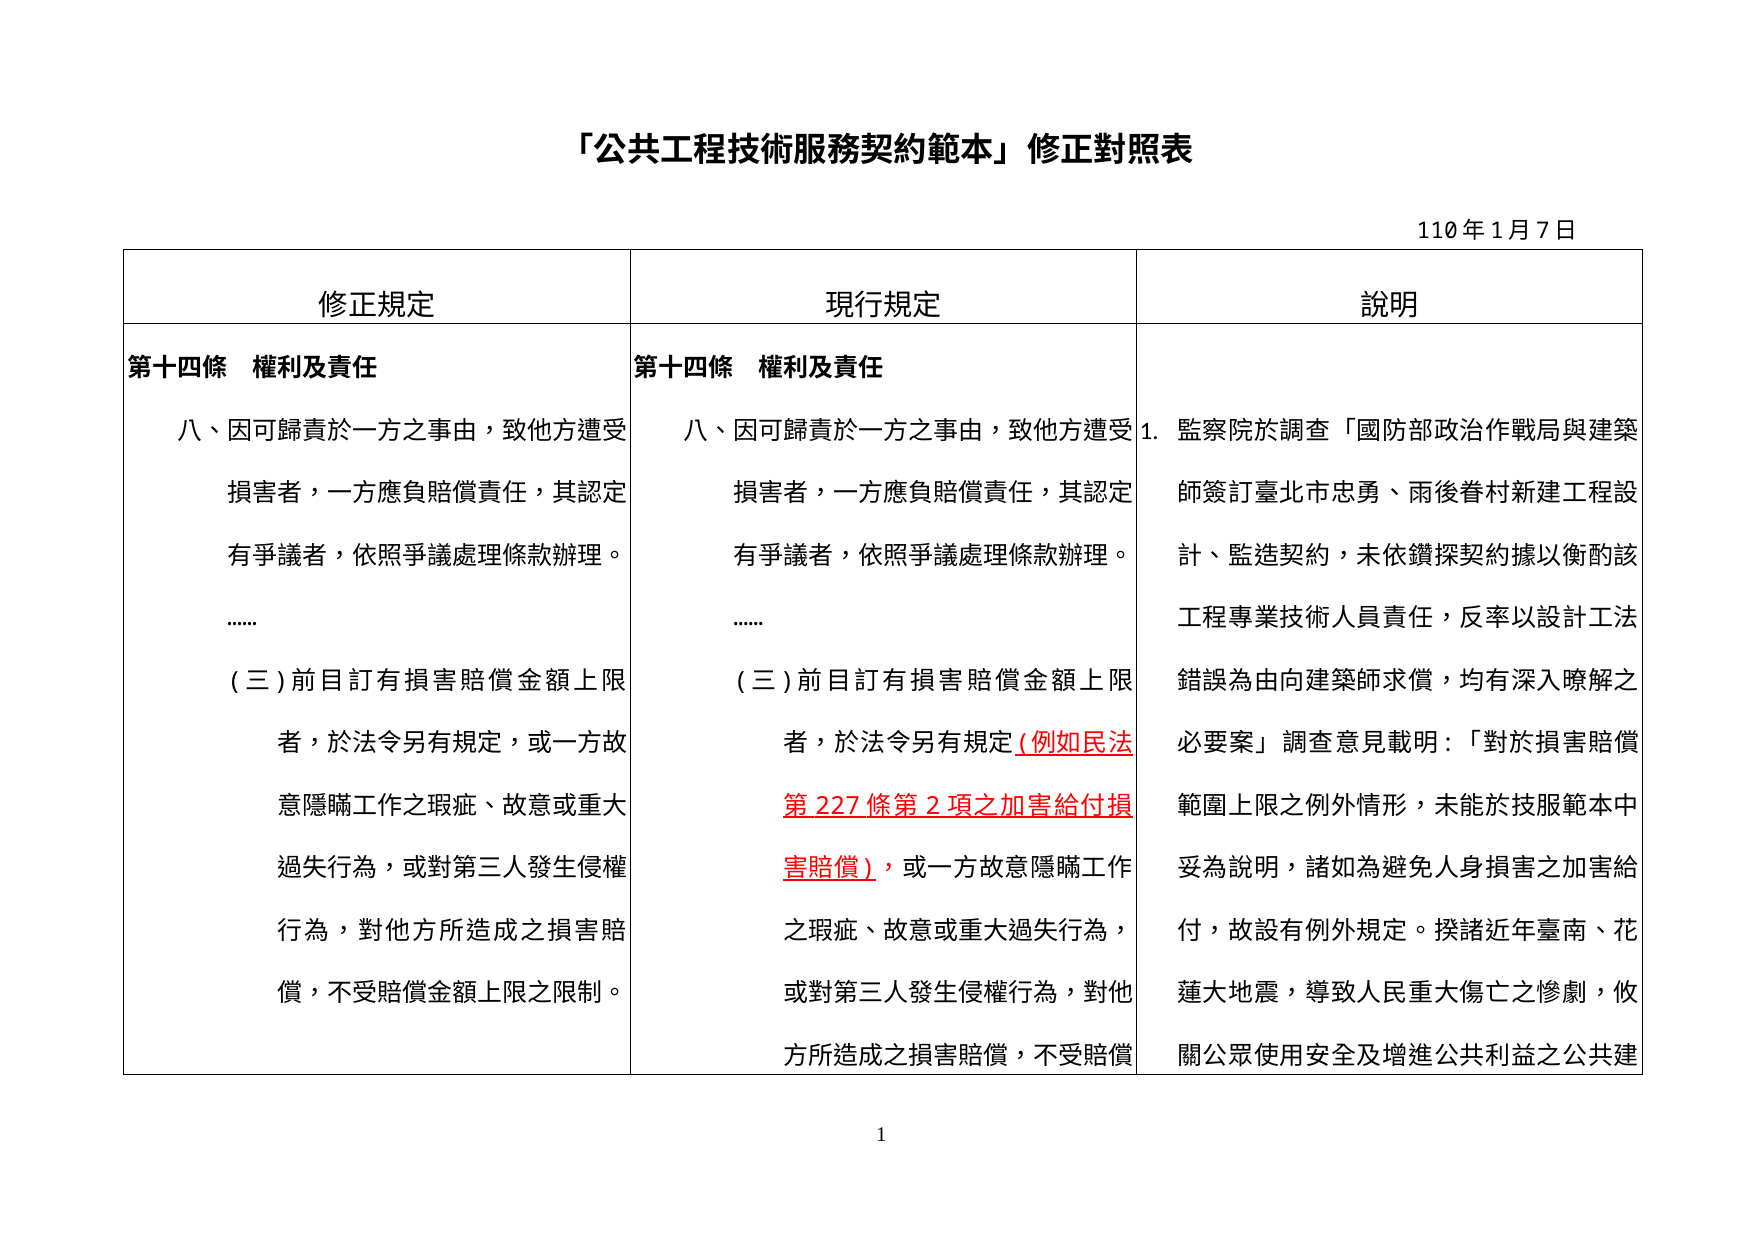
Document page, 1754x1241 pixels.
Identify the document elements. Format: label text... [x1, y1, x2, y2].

table_header 說明 [1137, 250, 1642, 323]
table_cell 監察院於調查「國防部政治作戰局與建築師簽訂臺北市忠勇、雨後眷村新建工程設計、監造契約，未依鑽探契約據以衡酌該工程專業技術人員責任，反率以設計工法錯誤為由向建築師求償，均有深入暸解之必要案」調查意見載明:「對於損害賠償範圍上限之例外情形，未能於技服範本中妥為說明，諸如為避免人身損害之加害給付，故設有例外規定。揆諸近年臺南、花蓮大地震，導致人民重大傷亡之慘劇，攸關公眾使用安全及增進公共利益之公共建 [1137, 324, 1642, 1074]
text 「公共工程技術服務契約範本」修正對照表 [177, 105, 1577, 168]
table_header 修正規定 [124, 250, 630, 323]
table_header 現行規定 [631, 250, 1136, 323]
table_cell 第十四條 權利及責任 八、因可歸責於一方之事由，致他方遭受損害者，一方應負賠償責任，其認定有爭議者，依照爭議處理條款辦理。 …… (三)前目訂有損害賠償金額上限者，於法令另有規定(例如民法第227條第2項之加害給付損害賠償)，或一方故意隱瞞工作之瑕疵、故意或重大過失行為，或對第三人發生侵權行為，對他方所造成之損害賠償，不受賠償 [631, 324, 1136, 1074]
text 110年1月7日 [177, 187, 1577, 249]
table_cell 第十四條 權利及責任 八、因可歸責於一方之事由，致他方遭受損害者，一方應負賠償責任，其認定有爭議者，依照爭議處理條款辦理。 …… (三)前目訂有損害賠償金額上限者，於法令另有規定，或一方故意隱瞞工作之瑕疵、故意或重大過失行為，或對第三人發生侵權行為，對他方所造成之損害賠償，不受賠償金額上限之限制。 [124, 324, 630, 1074]
